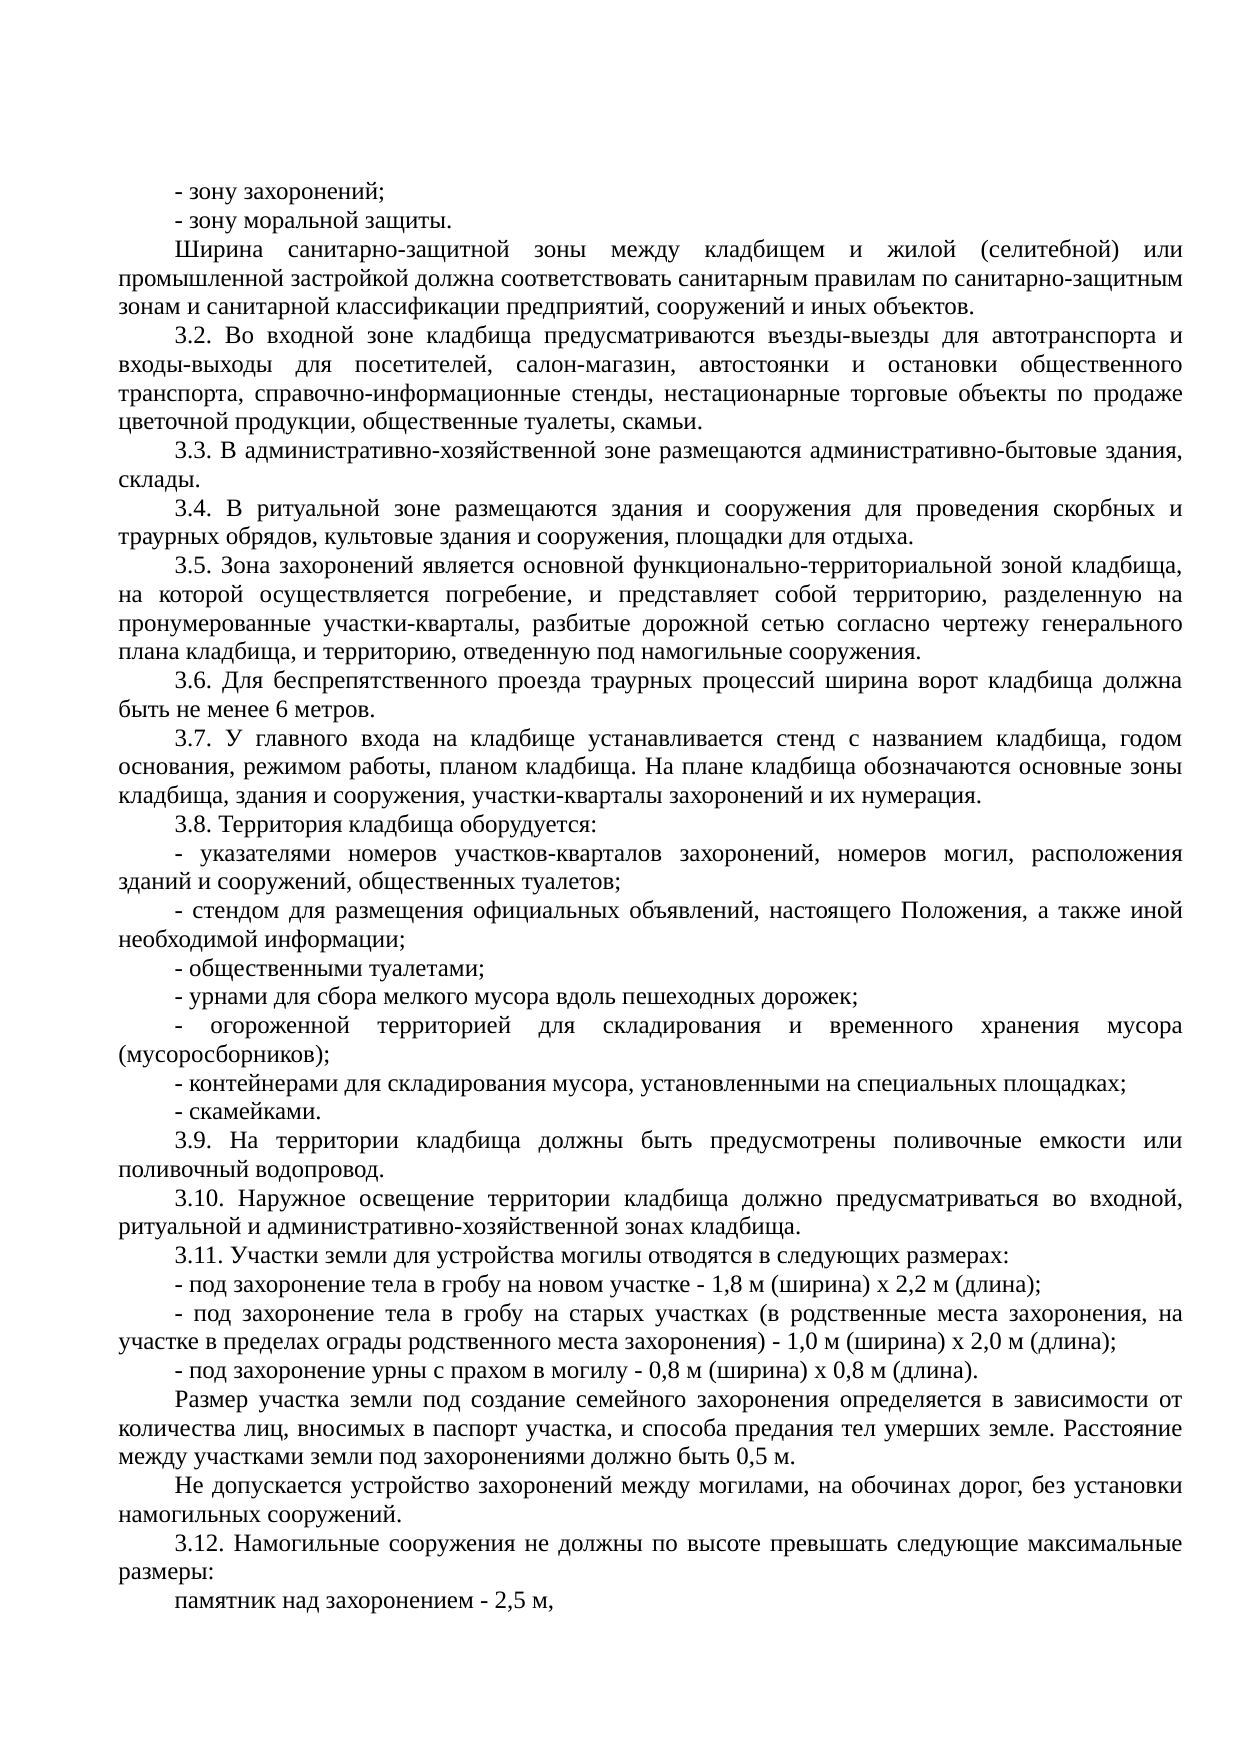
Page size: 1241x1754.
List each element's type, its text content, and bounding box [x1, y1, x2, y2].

text - указателями номеров участков-кварталов захоронений, номеров могил, расположения зданий и сооружений, общественных туалетов; [118, 838, 1184, 895]
text - под захоронение тела в гробу на старых участках (в родственные места захоронения, на участке в пределах ограды родственного места захоронения) - 1,0 м (ширина) x 2,0 м (длина); [118, 1298, 1184, 1355]
text 3.5. Зона захоронений является основной функционально-территориальной зоной кладбища, на которой осуществляется погребение, и представляет собой территорию, разделенную на пронумерованные участки-кварталы, разбитые дорожной сетью согласно чертежу генерального плана кладбища, и территорию, отведенную под намогильные сооружения. [118, 550, 1184, 665]
text Размер участка земли под создание семейного захоронения определяется в зависимости от количества лиц, вносимых в паспорт участка, и способа предания тел умерших земле. Расстояние между участками земли под захоронениями должно быть 0,5 м. [118, 1384, 1184, 1470]
text - урнами для сбора мелкого мусора вдоль пешеходных дорожек; [118, 981, 1184, 1010]
text 3.8. Территория кладбища оборудуется: [118, 809, 1184, 838]
text - контейнерами для складирования мусора, установленными на специальных площадках; [118, 1068, 1184, 1096]
text - огороженной территорией для складирования и временного хранения мусора (мусоросборников); [118, 1010, 1184, 1068]
text Ширина санитарно-защитной зоны между кладбищем и жилой (селитебной) или промышленной застройкой должна соответствовать санитарным правилам по санитарно-защитным зонам и санитарной классификации предприятий, сооружений и иных объектов. [118, 234, 1184, 320]
text 3.9. На территории кладбища должны быть предусмотрены поливочные емкости или поливочный водопровод. [118, 1125, 1184, 1183]
text 3.7. У главного входа на кладбище устанавливается стенд с названием кладбища, годом основания, режимом работы, планом кладбища. На плане кладбища обозначаются основные зоны кладбища, здания и сооружения, участки-кварталы захоронений и их нумерация. [118, 723, 1184, 809]
text - зону захоронений; [118, 176, 1184, 205]
text - под захоронение урны с прахом в могилу - 0,8 м (ширина) x 0,8 м (длина). [118, 1355, 1184, 1384]
text 3.3. В административно-хозяйственной зоне размещаются административно-бытовые здания, склады. [118, 435, 1184, 493]
text 3.4. В ритуальной зоне размещаются здания и сооружения для проведения скорбных и траурных обрядов, культовые здания и сооружения, площадки для отдыха. [118, 493, 1184, 550]
text - стендом для размещения официальных объявлений, настоящего Положения, а также иной необходимой информации; [118, 895, 1184, 953]
text - скамейками. [118, 1096, 1184, 1125]
text 3.11. Участки земли для устройства могилы отводятся в следующих размерах: [118, 1240, 1184, 1269]
text - зону моральной защиты. [118, 205, 1184, 234]
text 3.2. Во входной зоне кладбища предусматриваются въезды-выезды для автотранспорта и входы-выходы для посетителей, салон-магазин, автостоянки и остановки общественного транспорта, справочно-информационные стенды, нестационарные торговые объекты по продаже цветочной продукции, общественные туалеты, скамьи. [118, 320, 1184, 435]
text - под захоронение тела в гробу на новом участке - 1,8 м (ширина) x 2,2 м (длина); [118, 1269, 1184, 1298]
text - общественными туалетами; [118, 953, 1184, 981]
text памятник над захоронением - 2,5 м, [118, 1585, 1184, 1614]
text 3.10. Наружное освещение территории кладбища должно предусматриваться во входной, ритуальной и административно-хозяйственной зонах кладбища. [118, 1183, 1184, 1240]
text 3.12. Намогильные сооружения не должны по высоте превышать следующие максимальные размеры: [118, 1528, 1184, 1585]
text Не допускается устройство захоронений между могилами, на обочинах дорог, без установки намогильных сооружений. [118, 1470, 1184, 1528]
text 3.6. Для беспрепятственного проезда траурных процессий ширина ворот кладбища должна быть не менее 6 метров. [118, 665, 1184, 723]
